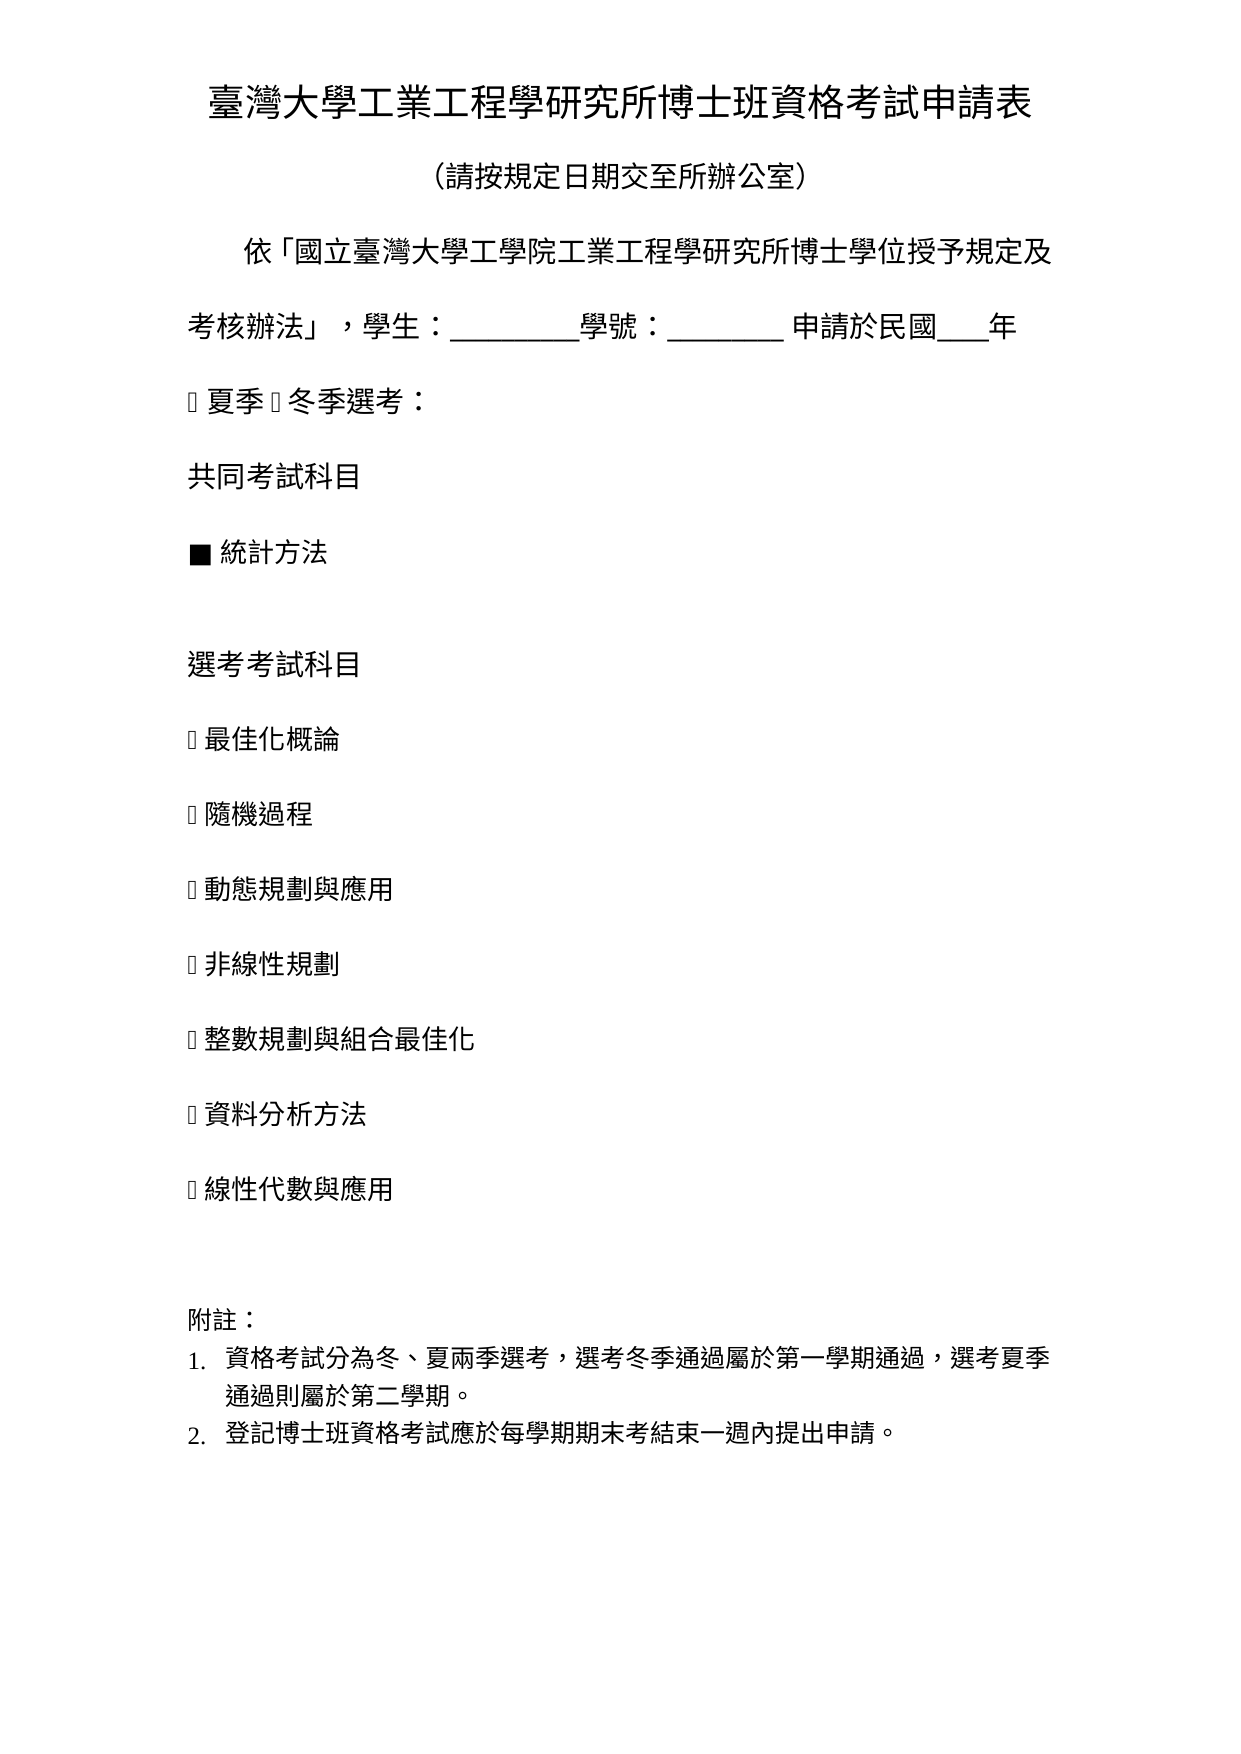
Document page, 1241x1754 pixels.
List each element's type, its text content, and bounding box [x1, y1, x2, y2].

text  動態規劃與應用 [187, 850, 1053, 925]
list 登記博士班資格考試應於每學期期末考結束一週內提出申請。 [187, 1413, 1053, 1450]
text  整數規劃與組合最佳化 [187, 1000, 1053, 1075]
text 臺灣大學工業工程學研究所博士班資格考試申請表 [187, 63, 1053, 138]
list 資格考試分為冬、夏兩季選考，選考冬季通過屬於第一學期通過，選考夏季通過則屬於第二學期。 [187, 1338, 1053, 1413]
text ■ 統計方法 [187, 513, 1053, 588]
text  線性代數與應用 [187, 1150, 1053, 1225]
text 依「國立臺灣大學工學院工業工程學研究所博士學位授予規定及考核辦法」，學生：__________學號：_________ 申請於民國____年 [187, 213, 1053, 363]
text 附註： [187, 1300, 1053, 1338]
text  資料分析方法 [187, 1075, 1053, 1150]
text  夏季  冬季選考： [187, 363, 1053, 438]
text  最佳化概論 [187, 700, 1053, 775]
text （請按規定日期交至所辦公室） [187, 138, 1053, 213]
text  非線性規劃 [187, 925, 1053, 1000]
text  隨機過程 [187, 775, 1053, 850]
text 共同考試科目 [187, 438, 1053, 513]
text 選考考試科目 [187, 625, 1053, 700]
